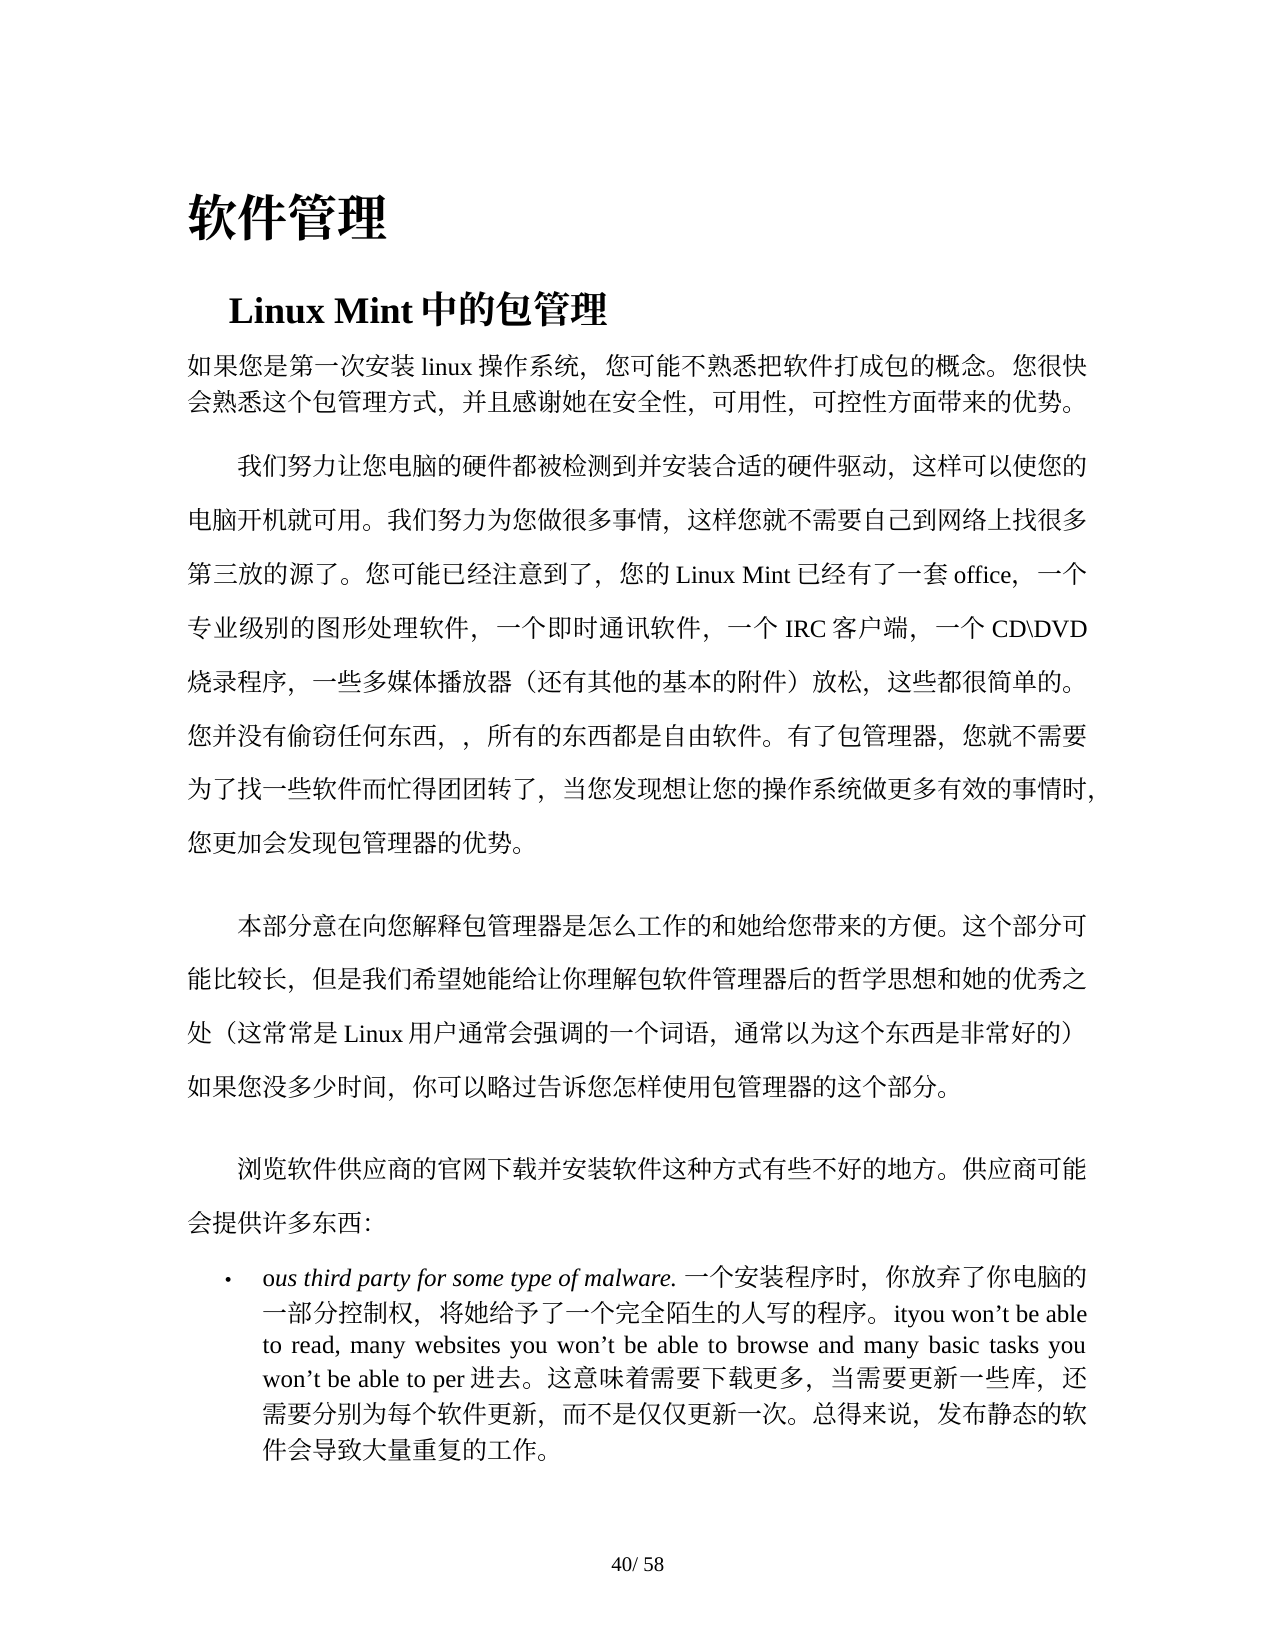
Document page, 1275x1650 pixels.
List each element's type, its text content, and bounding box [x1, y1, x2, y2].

text 我们努力让您电脑的硬件都被检测到并安装合适的硬件驱动，这样可以使您的电脑开机就可用。我们努力为您做很多事情，这样您就不需要自己到网络上找很多第三放的源了。您可能已经注意到了，您的Linux Mint已经有了一套office，一个专业级别的图形处理软件，一个即时通讯软件，一个IRC客户端，一个CD\DVD烧录程序，一些多媒体播放器（还有其他的基本的附件）放松，这些都很简单的。您并没有偷窃任何东西，，所有的东西都是自由软件。有了包管理器，您就不需要为了找一些软件而忙得团团转了，当您发现想让您的操作系统做更多有效的事情时，您更加会发现包管理器的优势。 [187, 447, 1087, 860]
text 本部分意在向您解释包管理器是怎么工作的和她给您带来的方便。这个部分可能比较长，但是我们希望她能给让你理解包软件管理器后的哲学思想和她的优秀之处（这常常是Linux用户通常会强调的一个词语，通常以为这个东西是非常好的）如果您没多少时间，你可以略过告诉您怎样使用包管理器的这个部分。 [187, 906, 1087, 1104]
text 浏览软件供应商的官网下载并安装软件这种方式有些不好的地方。供应商可能会提供许多东西： [187, 1150, 1087, 1240]
subtitle Linux Mint中的包管理 [187, 280, 1087, 334]
